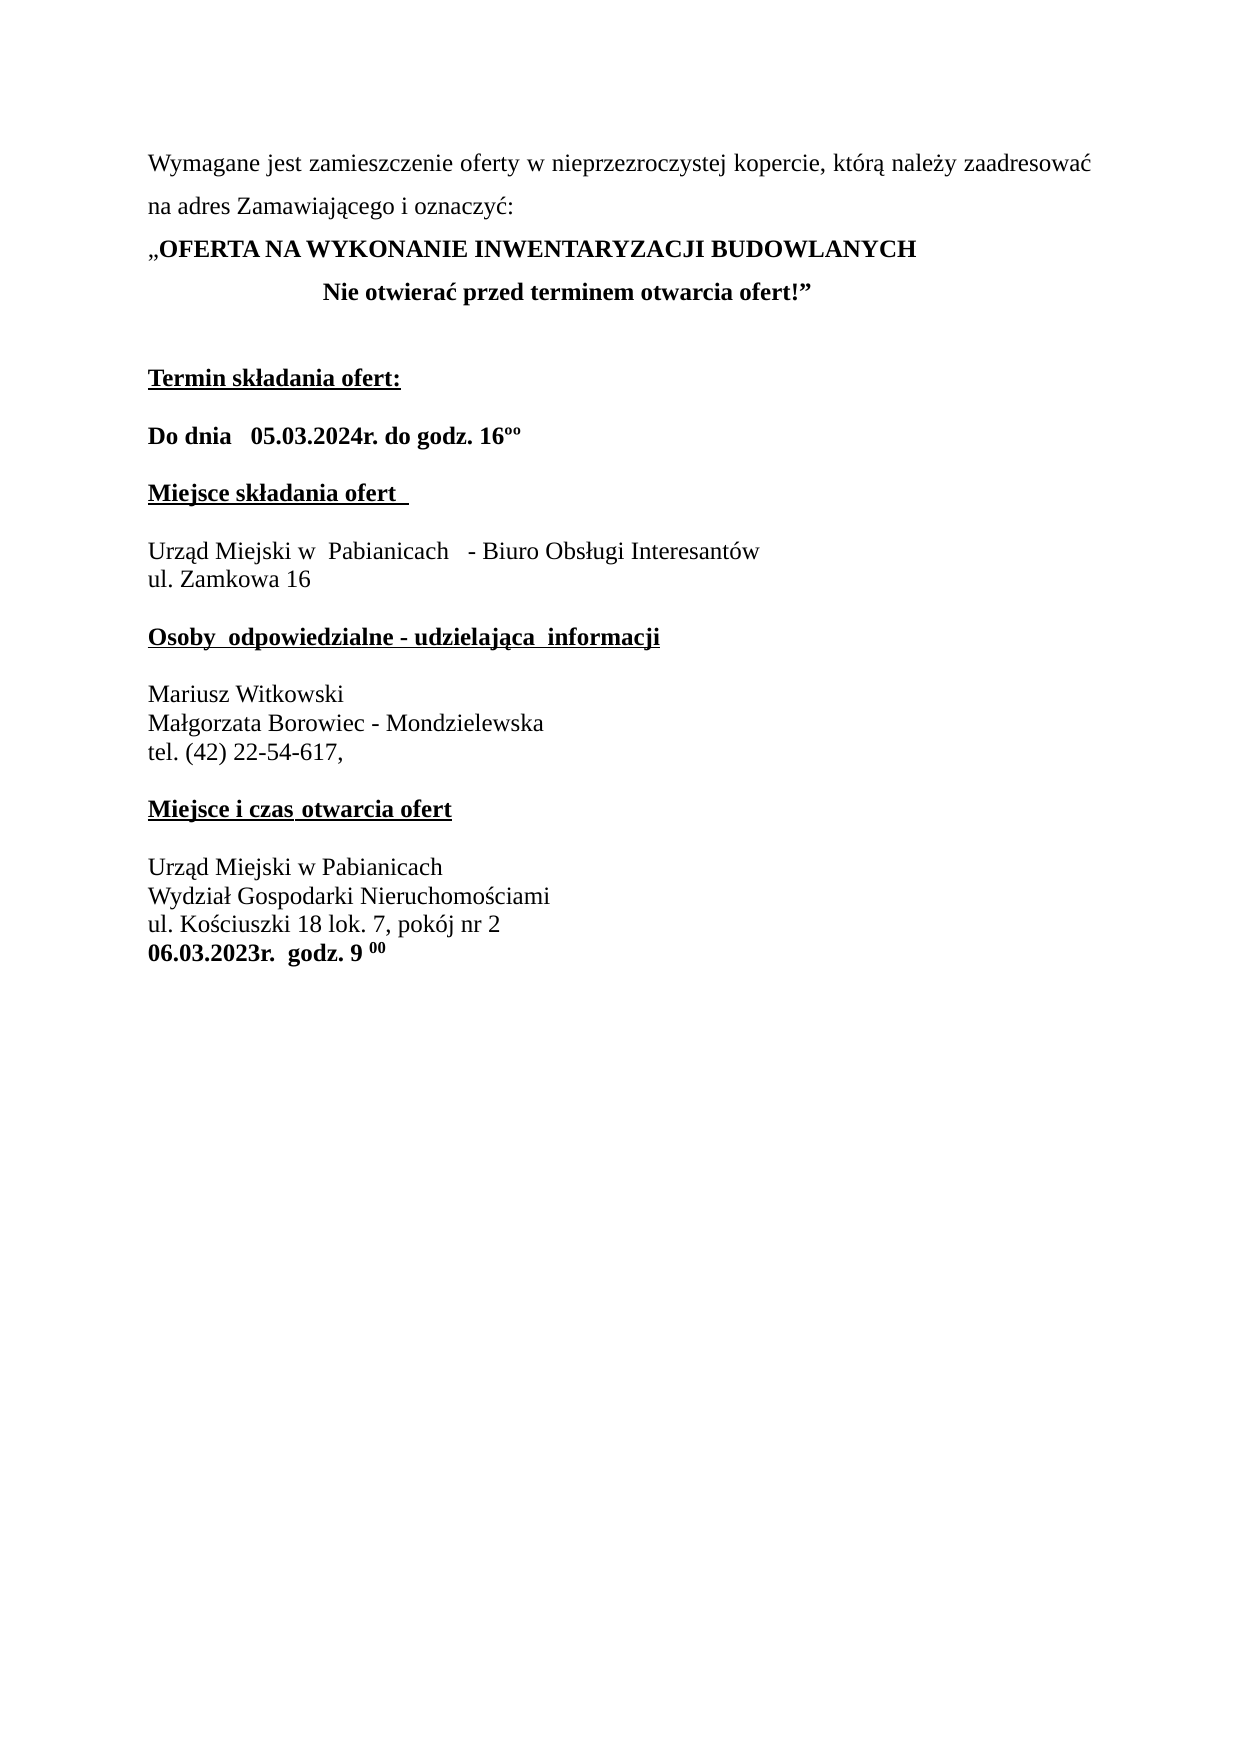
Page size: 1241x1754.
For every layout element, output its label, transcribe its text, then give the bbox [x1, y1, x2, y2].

text „OFERTA NA WYKONANIE INWENTARYZACJI BUDOWLANYCH [148, 234, 1093, 263]
text Wymagane jest zamieszczenie oferty w nieprzezroczystej kopercie, którą należy zaadresować na adres Zamawiającego i oznaczyć: [148, 148, 1093, 219]
text Miejsce składania ofert [148, 478, 1093, 507]
text Nie otwierać przed terminem otwarcia ofert!” [223, 277, 1093, 306]
text Małgorzata Borowiec - Mondzielewska [148, 708, 1093, 737]
text Wydział Gospodarki Nieruchomościami [148, 881, 1093, 909]
text Osoby odpowiedzialne - udzielająca informacji [148, 622, 1093, 651]
text Mariusz Witkowski [148, 679, 1093, 708]
text tel. (42) 22-54-617, [148, 737, 1093, 766]
text ul. Kościuszki 18 lok. 7, pokój nr 2 [148, 909, 1093, 938]
subtitle Do dnia 05.03.2024r. do godz. 16ºº [148, 421, 1093, 449]
subtitle Termin składania ofert: [148, 363, 1093, 392]
text 06.03.2023r. godz. 9 00 [148, 938, 1093, 967]
text Urząd Miejski w Pabianicach [148, 852, 1093, 881]
text Miejsce i czas otwarcia ofert [148, 794, 1093, 823]
text Urząd Miejski w Pabianicach - Biuro Obsługi Interesantów ul. Zamkowa 16 [148, 536, 1093, 593]
